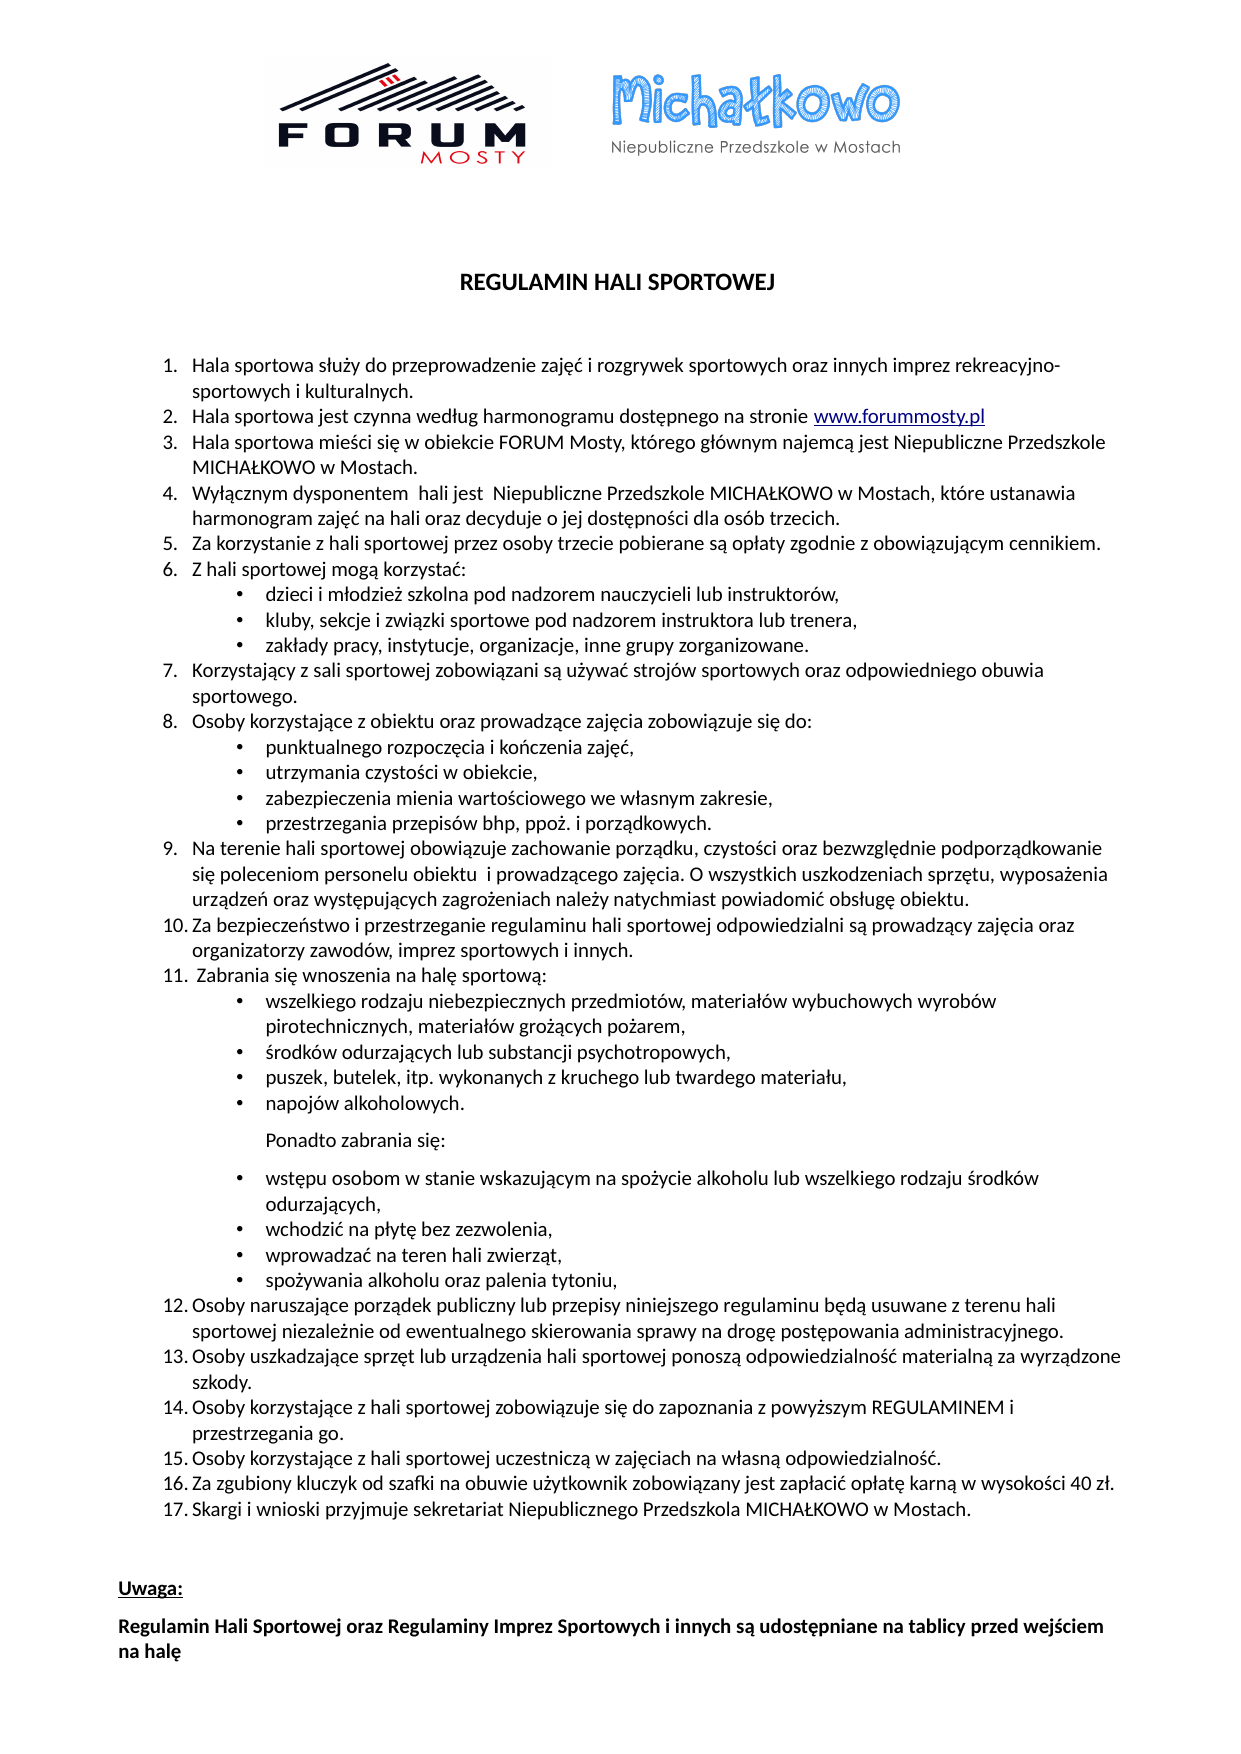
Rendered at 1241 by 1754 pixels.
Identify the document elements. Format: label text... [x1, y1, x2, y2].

list spożywania alkoholu oraz palenia tytoniu, [236, 1267, 1122, 1293]
list wszelkiego rodzaju niebezpiecznych przedmiotów, materiałów wybuchowych wyrobów pirotechnicznych, materiałów grożących pożarem, [236, 988, 1122, 1039]
list Hala sportowa służy do przeprowadzenie zajęć i rozgrywek sportowych oraz innych imprez rekreacyjno-sportowych i kulturalnych. [162, 353, 1122, 403]
list utrzymania czystości w obiekcie, [236, 759, 1122, 785]
picture [578, 22, 934, 209]
list Korzystający z sali sportowej zobowiązani są używać strojów sportowych oraz odpowiedniego obuwia sportowego. [162, 658, 1122, 708]
list Hala sportowa mieści się w obiekcie FORUM Mosty, którego głównym najemcą jest Niepubliczne Przedszkole MICHAŁKOWO w Mostach. [162, 429, 1122, 480]
list Ponadto zabrania się: [236, 1128, 1122, 1153]
list wprowadzać na teren hali zwierząt, [236, 1242, 1122, 1267]
text REGULAMIN HALI SPORTOWEJ [118, 266, 1122, 297]
list Skargi i wnioski przyjmuje sekretariat Niepublicznego Przedszkola MICHAŁKOWO w Mostach. [162, 1496, 1122, 1521]
text Uwaga: [118, 1575, 1122, 1601]
list punktualnego rozpoczęcia i kończenia zajęć, [236, 734, 1122, 759]
list środków odurzających lub substancji psychotropowych, [236, 1039, 1122, 1064]
list wchodzić na płytę bez zezwolenia, [236, 1216, 1122, 1242]
list puszek, butelek, itp. wykonanych z kruchego lub twardego materiału, [236, 1064, 1122, 1090]
text Regulamin Hali Sportowej oraz Regulaminy Imprez Sportowych i innych są udostępniane na tablicy przed wejściem na halę [118, 1613, 1122, 1664]
list Wyłącznym dysponentem hali jest Niepubliczne Przedszkole MICHAŁKOWO w Mostach, które ustanawia harmonogram zajęć na hali oraz decyduje o jej dostępności dla osób trzecich. [162, 480, 1122, 531]
list Hala sportowa jest czynna według harmonogramu dostępnego na stronie www.forummosty.pl [162, 403, 1122, 429]
list dzieci i młodzież szkolna pod nadzorem nauczycieli lub instruktorów, [236, 581, 1122, 607]
list Na terenie hali sportowej obowiązuje zachowanie porządku, czystości oraz bezwzględnie podporządkowanie się poleceniom personelu obiektu i prowadzącego zajęcia. O wszystkich uszkodzeniach sprzętu, wyposażenia urządzeń oraz występujących zagrożeniach należy natychmiast powiadomić obsługę obiektu. [162, 836, 1122, 912]
list Osoby korzystające z hali sportowej zobowiązuje się do zapoznania z powyższym REGULAMINEM i przestrzegania go. [162, 1394, 1122, 1445]
list Za bezpieczeństwo i przestrzeganie regulaminu hali sportowej odpowiedzialni są prowadzący zajęcia oraz organizatorzy zawodów, imprez sportowych i innych. [162, 912, 1122, 963]
list napojów alkoholowych. [236, 1090, 1122, 1115]
list Osoby korzystające z obiektu oraz prowadzące zajęcia zobowiązuje się do: [162, 708, 1122, 734]
list Za korzystanie z hali sportowej przez osoby trzecie pobierane są opłaty zgodnie z obowiązującym cennikiem. [162, 531, 1122, 556]
list wstępu osobom w stanie wskazującym na spożycie alkoholu lub wszelkiego rodzaju środków odurzających, [236, 1166, 1122, 1216]
list przestrzegania przepisów bhp, ppoż. i porządkowych. [236, 810, 1122, 836]
list zabezpieczenia mienia wartościowego we własnym zakresie, [236, 785, 1122, 810]
list Z hali sportowej mogą korzystać: [162, 556, 1122, 581]
list Zabrania się wnoszenia na halę sportową: [162, 963, 1122, 988]
picture [264, 56, 551, 169]
list Osoby naruszające porządek publiczny lub przepisy niniejszego regulaminu będą usuwane z terenu hali sportowej niezależnie od ewentualnego skierowania sprawy na drogę postępowania administracyjnego. [162, 1293, 1122, 1343]
list zakłady pracy, instytucje, organizacje, inne grupy zorganizowane. [236, 632, 1122, 658]
list Osoby uszkadzające sprzęt lub urządzenia hali sportowej ponoszą odpowiedzialność materialną za wyrządzone szkody. [162, 1343, 1122, 1394]
list Za zgubiony kluczyk od szafki na obuwie użytkownik zobowiązany jest zapłacić opłatę karną w wysokości 40 zł. [162, 1471, 1122, 1496]
list kluby, sekcje i związki sportowe pod nadzorem instruktora lub trenera, [236, 607, 1122, 632]
list Osoby korzystające z hali sportowej uczestniczą w zajęciach na własną odpowiedzialność. [162, 1445, 1122, 1471]
